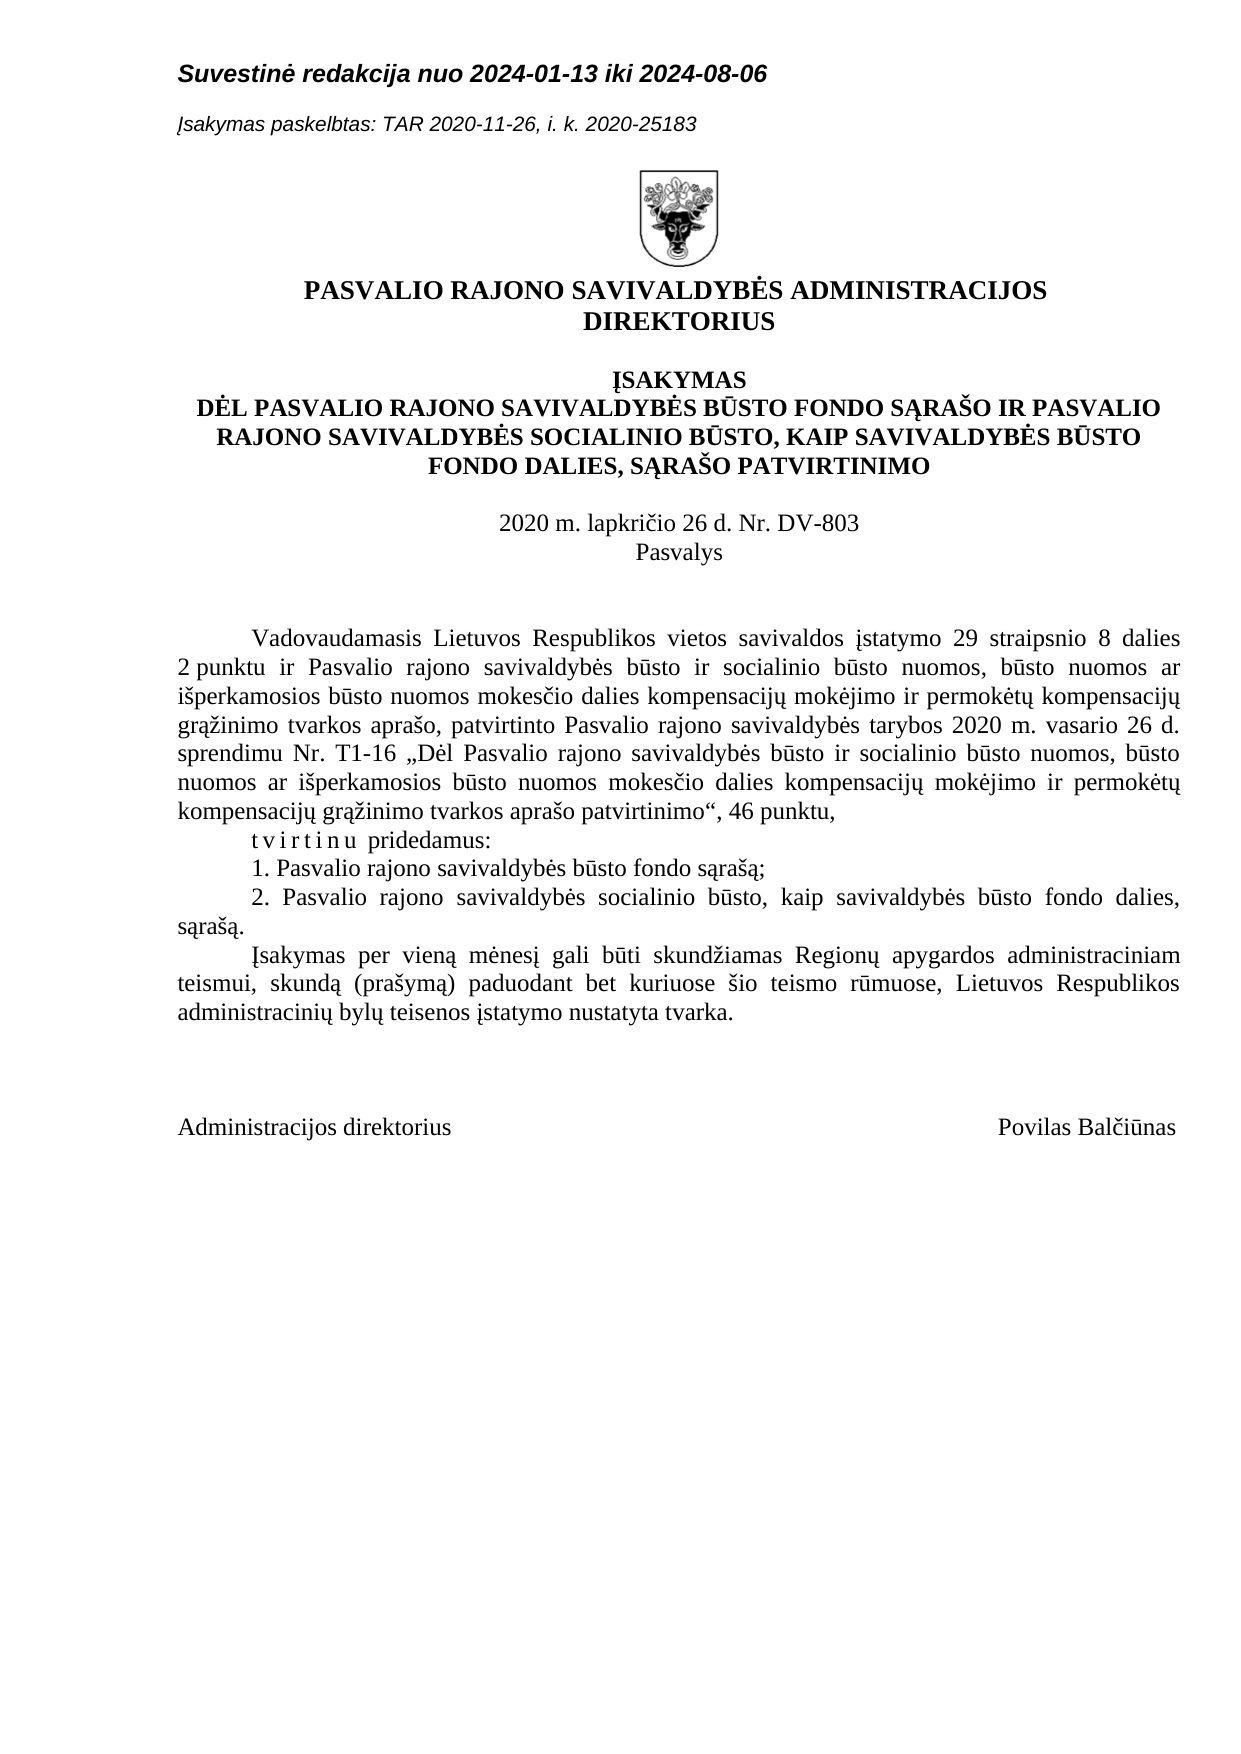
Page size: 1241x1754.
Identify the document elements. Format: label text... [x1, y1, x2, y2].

text tvirtinu pridedamus: [177, 825, 1181, 853]
text Įsakymas paskelbtas: TAR 2020-11-26, i. k. 2020-25183 [177, 112, 1181, 136]
text Administracijos direktorius Povilas Balčiūnas [177, 1112, 1181, 1141]
text 2. Pasvalio rajono savivaldybės socialinio būsto, kaip savivaldybės būsto fondo dalies, sąrašą. [177, 882, 1181, 940]
text 1. Pasvalio rajono savivaldybės būsto fondo sąrašą; [177, 853, 1181, 882]
text Įsakymas per vieną mėnesį gali būti skundžiamas Regionų apygardos administraciniam teismui, skundą (prašymą) paduodant bet kuriuose šio teismo rūmuose, Lietuvos Respublikos administracinių bylų teisenos įstatymo nustatyta tvarka. [177, 940, 1181, 1026]
text Suvestinė redakcija nuo 2024-01-13 iki 2024-08-06 [177, 59, 1181, 88]
text 2020 m. lapkričio 26 d. Nr. DV-803 [177, 508, 1181, 537]
text Vadovaudamasis Lietuvos Respublikos vietos savivaldos įstatymo 29 straipsnio 8 dalies 2 punktu ir Pasvalio rajono savivaldybės būsto ir socialinio būsto nuomos, būsto nuomos ar išperkamosios būsto nuomos mokesčio dalies kompensacijų mokėjimo ir permokėtų kompensacijų grąžinimo tvarkos aprašo, patvirtinto Pasvalio rajono savivaldybės tarybos 2020 m. vasario 26 d. sprendimu Nr. T1-16 „Dėl Pasvalio rajono savivaldybės būsto ir socialinio būsto nuomos, būsto nuomos ar išperkamosios būsto nuomos mokesčio dalies kompensacijų mokėjimo ir permokėtų kompensacijų grąžinimo tvarkos aprašo patvirtinimo“, 46 punktu, [177, 623, 1181, 825]
text Pasvalio rajono savivaldybės administracijos [177, 274, 1181, 305]
text ĮSAKYMAS [177, 365, 1181, 393]
text Pasvalys [177, 537, 1181, 566]
text direktorius [177, 305, 1181, 336]
text DĖL PASVALIO RAJONO SAVIVALDYBĖS BŪSTO FONDO SĄRAŠO IR PASVALIO RAJONO SAVIVALDYBĖS SOCIALINIO BŪSTO, KAIP SAVIVALDYBĖS BŪSTO FONDO DALIES, SĄRAŠO PATVIRTINIMO [177, 393, 1181, 480]
